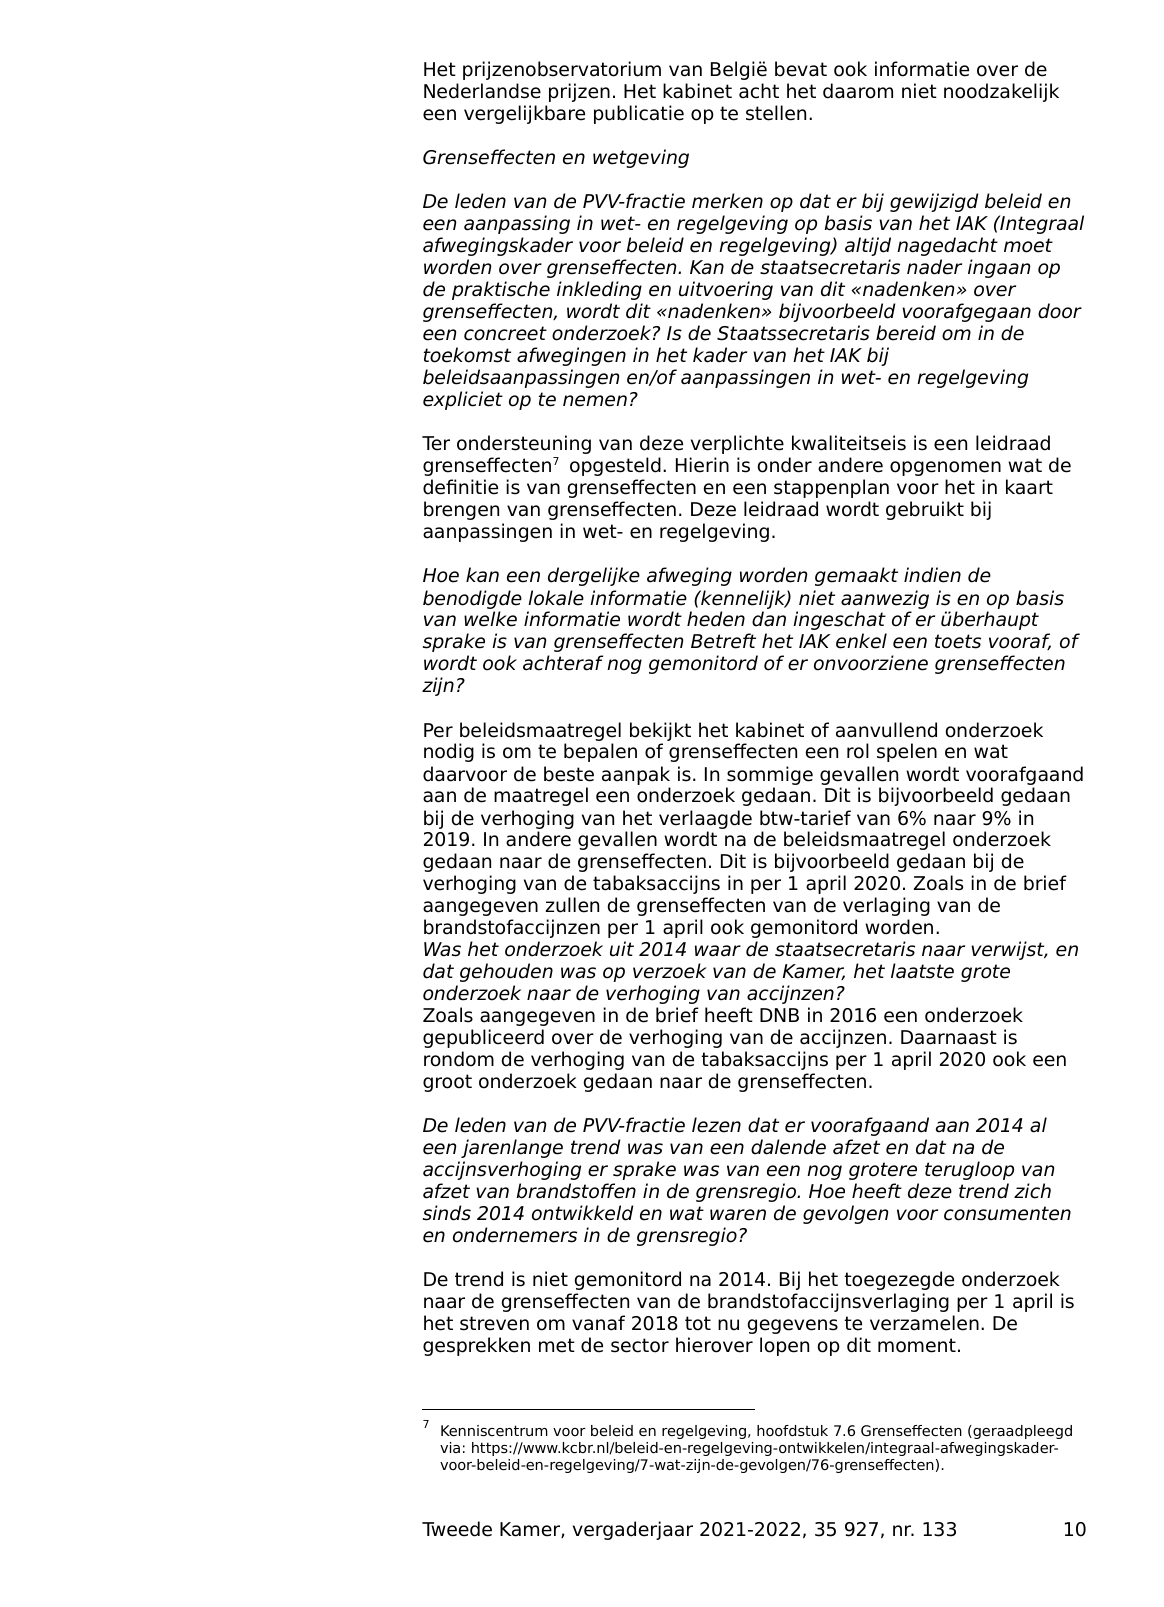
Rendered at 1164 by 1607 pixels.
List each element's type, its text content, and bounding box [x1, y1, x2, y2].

text Ter ondersteuning van deze verplichte kwaliteitseis is een leidraad grenseffecten opgesteld. Hierin is onder andere opgenomen wat de definitie is van grenseffecten en een stappenplan voor het in kaart brengen van grenseffecten. Deze leidraad wordt gebruikt bij aanpassingen in wet- en regelgeving. [422, 433, 1087, 543]
text Zoals aangegeven in de brief heeft DNB in 2016 een onderzoek gepubliceerd over de verhoging van de accijnzen. Daarnaast is rondom de verhoging van de tabaksaccijns per 1 april 2020 ook een groot onderzoek gedaan naar de grenseffecten. [422, 1005, 1087, 1093]
text Het prijzenobservatorium van België bevat ook informatie over de Nederlandse prijzen. Het kabinet acht het daarom niet noodzakelijk een vergelijkbare publicatie op te stellen. [422, 59, 1087, 125]
text Kenniscentrum voor beleid en regelgeving, hoofdstuk 7.6 Grenseffecten (geraadpleegd via: https://www.kcbr.nl/beleid-en-regelgeving-ontwikkelen/integraal-afwegingskader-voor-beleid-en-regelgeving/7-wat-zijn-de-gevolgen/76-grenseffecten). [422, 1418, 1087, 1474]
subtitle Grenseffecten en wetgeving [422, 147, 1087, 169]
text De trend is niet gemonitord na 2014. Bij het toegezegde onderzoek naar de grenseffecten van de brandstofaccijnsverlaging per 1 april is het streven om vanaf 2018 tot nu gegevens te verzamelen. De gesprekken met de sector hierover lopen op dit moment. [422, 1269, 1087, 1357]
text Hoe kan een dergelijke afweging worden gemaakt indien de benodigde lokale informatie (kennelijk) niet aanwezig is en op basis van welke informatie wordt heden dan ingeschat of er überhaupt sprake is van grenseffecten Betreft het IAK enkel een toets vooraf, of wordt ook achteraf nog gemonitord of er onvoorziene grenseffecten zijn? [422, 565, 1087, 697]
text Per beleidsmaatregel bekijkt het kabinet of aanvullend onderzoek nodig is om te bepalen of grenseffecten een rol spelen en wat daarvoor de beste aanpak is. In sommige gevallen wordt voorafgaand aan de maatregel een onderzoek gedaan. Dit is bijvoorbeeld gedaan bij de verhoging van het verlaagde btw-tarief van 6% naar 9% in 2019. In andere gevallen wordt na de beleidsmaatregel onderzoek gedaan naar de grenseffecten. Dit is bijvoorbeeld gedaan bij de verhoging van de tabaksaccijns in per 1 april 2020. Zoals in de brief aangegeven zullen de grenseffecten van de verlaging van de brandstofaccijnzen per 1 april ook gemonitord worden. [422, 719, 1087, 939]
text De leden van de PVV-fractie lezen dat er voorafgaand aan 2014 al een jarenlange trend was van een dalende afzet en dat na de accijnsverhoging er sprake was van een nog grotere terugloop van afzet van brandstoffen in de grensregio. Hoe heeft deze trend zich sinds 2014 ontwikkeld en wat waren de gevolgen voor consumenten en ondernemers in de grensregio? [422, 1115, 1087, 1247]
text Was het onderzoek uit 2014 waar de staatsecretaris naar verwijst, en dat gehouden was op verzoek van de Kamer, het laatste grote onderzoek naar de verhoging van accijnzen? [422, 939, 1087, 1005]
text De leden van de PVV-fractie merken op dat er bij gewijzigd beleid en een aanpassing in wet- en regelgeving op basis van het IAK (Integraal afwegingskader voor beleid en regelgeving) altijd nagedacht moet worden over grenseffecten. Kan de staatsecretaris nader ingaan op de praktische inkleding en uitvoering van dit «nadenken» over grenseffecten, wordt dit «nadenken» bijvoorbeeld voorafgegaan door een concreet onderzoek? Is de Staatssecretaris bereid om in de toekomst afwegingen in het kader van het IAK bij beleidsaanpassingen en/of aanpassingen in wet- en regelgeving expliciet op te nemen? [422, 191, 1087, 411]
